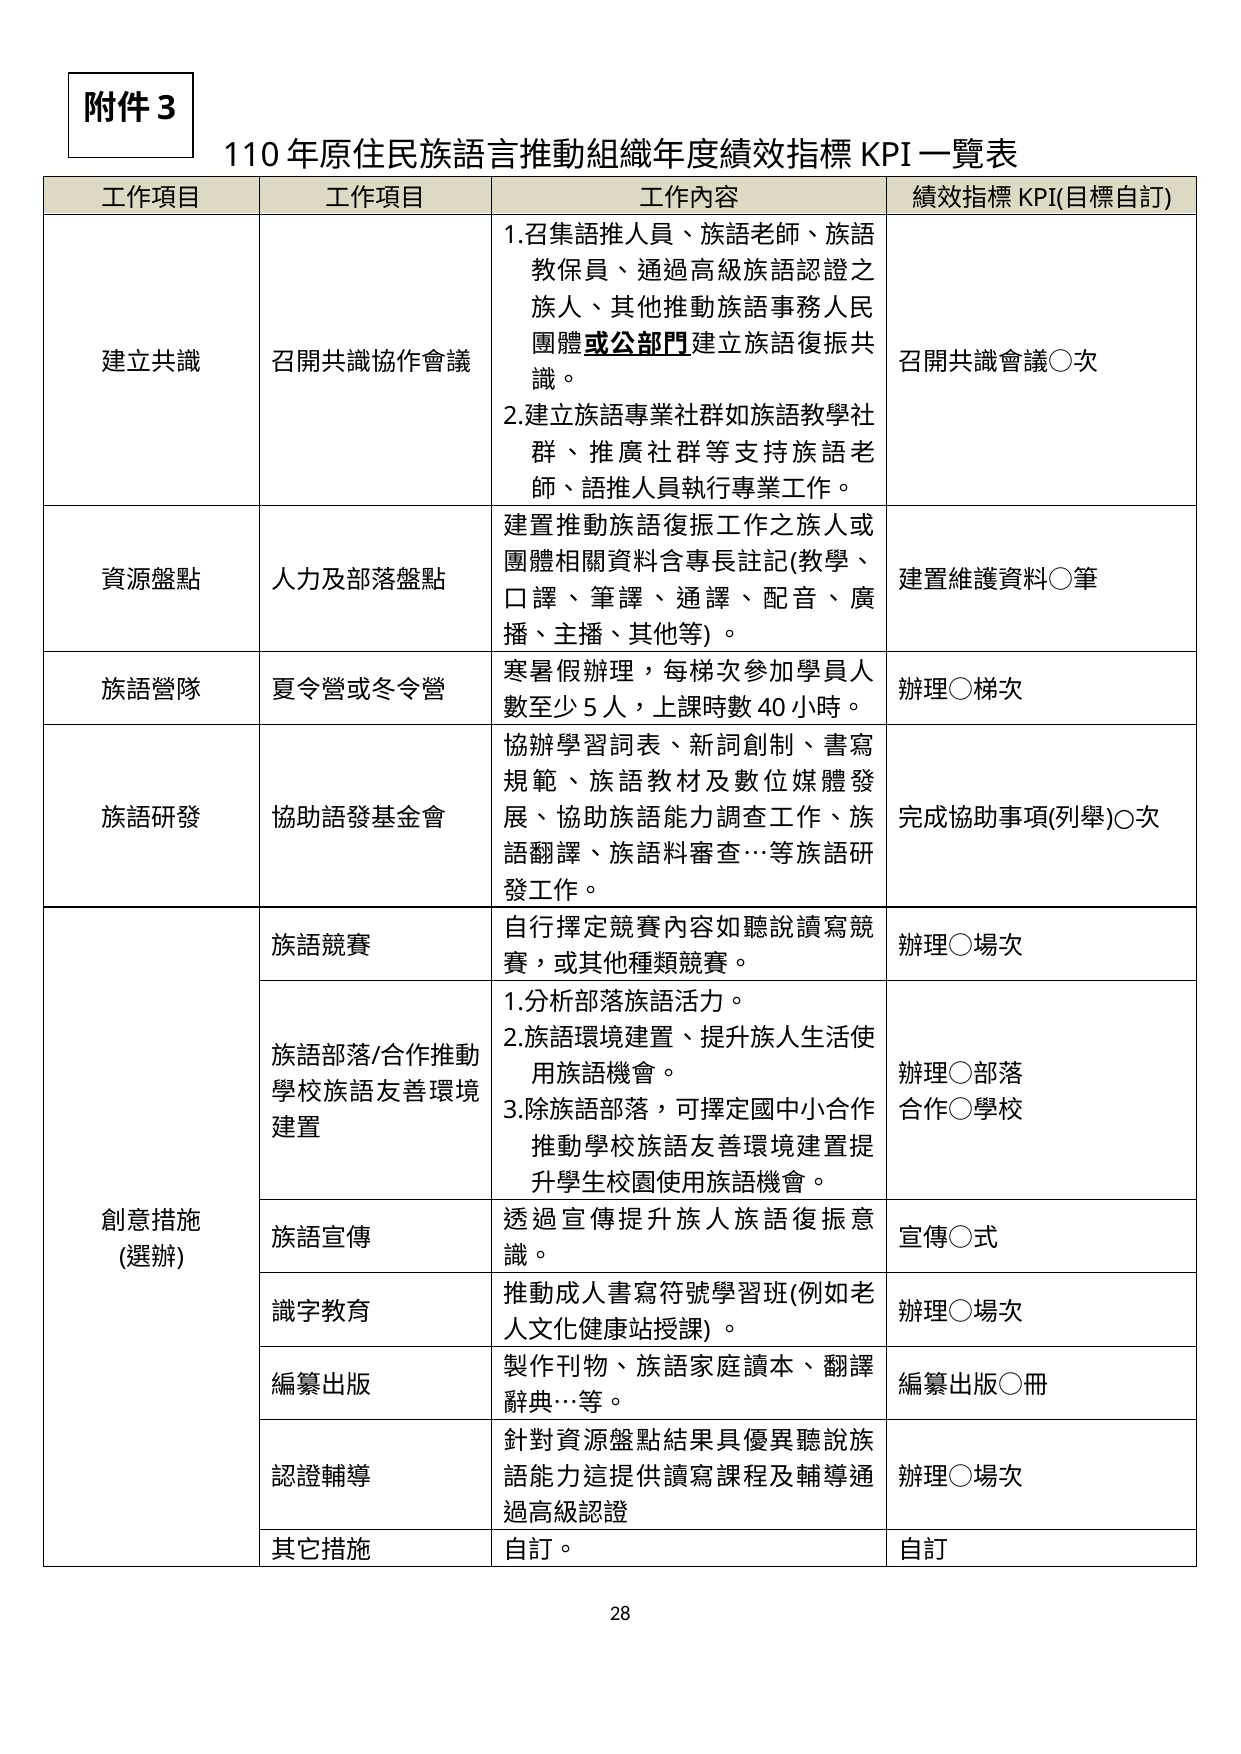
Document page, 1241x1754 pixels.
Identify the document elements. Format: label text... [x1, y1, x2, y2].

table_cell 透過宣傳提升族人族語復振意識。 [492, 1200, 886, 1272]
table_cell 推動成人書寫符號學習班(例如老人文化健康站授課) 。 [492, 1273, 886, 1346]
table_cell 夏令營或冬令營 [260, 652, 491, 724]
table_cell 族語營隊 [44, 652, 259, 724]
table_header 工作項目 [260, 177, 491, 213]
table_cell 族語宣傳 [260, 1200, 491, 1272]
table_cell 建置維護資料○筆 [887, 506, 1196, 651]
table_cell 1.召集語推人員、族語老師、族語教保員、通過高級族語認證之族人、其他推動族語事務人民團體或公部門建立族語復振共識。 2.建立族語專業社群如族語教學社群、推廣社群等支持族語老師、語推人員執行專業工作。 [492, 215, 886, 504]
table_cell 協辦學習詞表、新詞創制、書寫規範、族語教材及數位媒體發展、協助族語能力調查工作、族語翻譯、族語料審查…等族語研發工作。 [492, 725, 886, 906]
table_cell 族語研發 [44, 725, 259, 906]
table_cell 識字教育 [260, 1273, 491, 1346]
table_cell 建立共識 [44, 215, 259, 504]
table_cell 辦理○場次 [887, 908, 1196, 980]
table_cell 宣傳○式 [887, 1200, 1196, 1272]
table_cell 完成協助事項(列舉)○次 [887, 725, 1196, 906]
table_cell 辦理○部落 合作○學校 [887, 981, 1196, 1198]
text 110年原住民族語言推動組織年度績效指標KPI一覽表 [118, 128, 1122, 176]
table_cell 認證輔導 [260, 1420, 491, 1529]
table_cell 自行擇定競賽內容如聽說讀寫競賽，或其他種類競賽。 [492, 908, 886, 980]
table_cell 族語競賽 [260, 908, 491, 980]
table_cell 其它措施 [260, 1530, 491, 1566]
table_cell 辦理○場次 [887, 1420, 1196, 1529]
table_cell 召開共識會議○次 [887, 215, 1196, 504]
table_cell 編纂出版 [260, 1347, 491, 1419]
table_header 工作內容 [492, 177, 886, 213]
table_cell 辦理○梯次 [887, 652, 1196, 724]
table_header 績效指標KPI(目標自訂) [887, 177, 1196, 213]
table_cell 自訂。 [492, 1530, 886, 1566]
table_cell 寒暑假辦理，每梯次參加學員人數至少5人，上課時數40小時。 [492, 652, 886, 724]
table_cell 協助語發基金會 [260, 725, 491, 906]
table_cell 1.分析部落族語活力。 2.族語環境建置、提升族人生活使用族語機會。 3.除族語部落，可擇定國中小合作推動學校族語友善環境建置提升學生校園使用族語機會。 [492, 981, 886, 1198]
table_cell 資源盤點 [44, 506, 259, 651]
table_cell 人力及部落盤點 [260, 506, 491, 651]
table_cell 編纂出版○冊 [887, 1347, 1196, 1419]
table_cell 建置推動族語復振工作之族人或團體相關資料含專長註記(教學、口譯、筆譯、通譯、配音、廣播、主播、其他等) 。 [492, 506, 886, 651]
table_cell 召開共識協作會議 [260, 215, 491, 504]
table_cell 製作刊物、族語家庭讀本、翻譯辭典…等。 [492, 1347, 886, 1419]
table_cell 辦理○場次 [887, 1273, 1196, 1346]
table_header 工作項目 [44, 177, 259, 213]
table_cell 自訂 [887, 1530, 1196, 1566]
table_cell 創意措施 (選辦) [44, 908, 259, 1566]
table_cell 族語部落/合作推動學校族語友善環境建置 [260, 981, 491, 1198]
table_cell 針對資源盤點結果具優異聽說族語能力這提供讀寫課程及輔導通過高級認證 [492, 1420, 886, 1529]
text 附件3 [83, 81, 178, 129]
